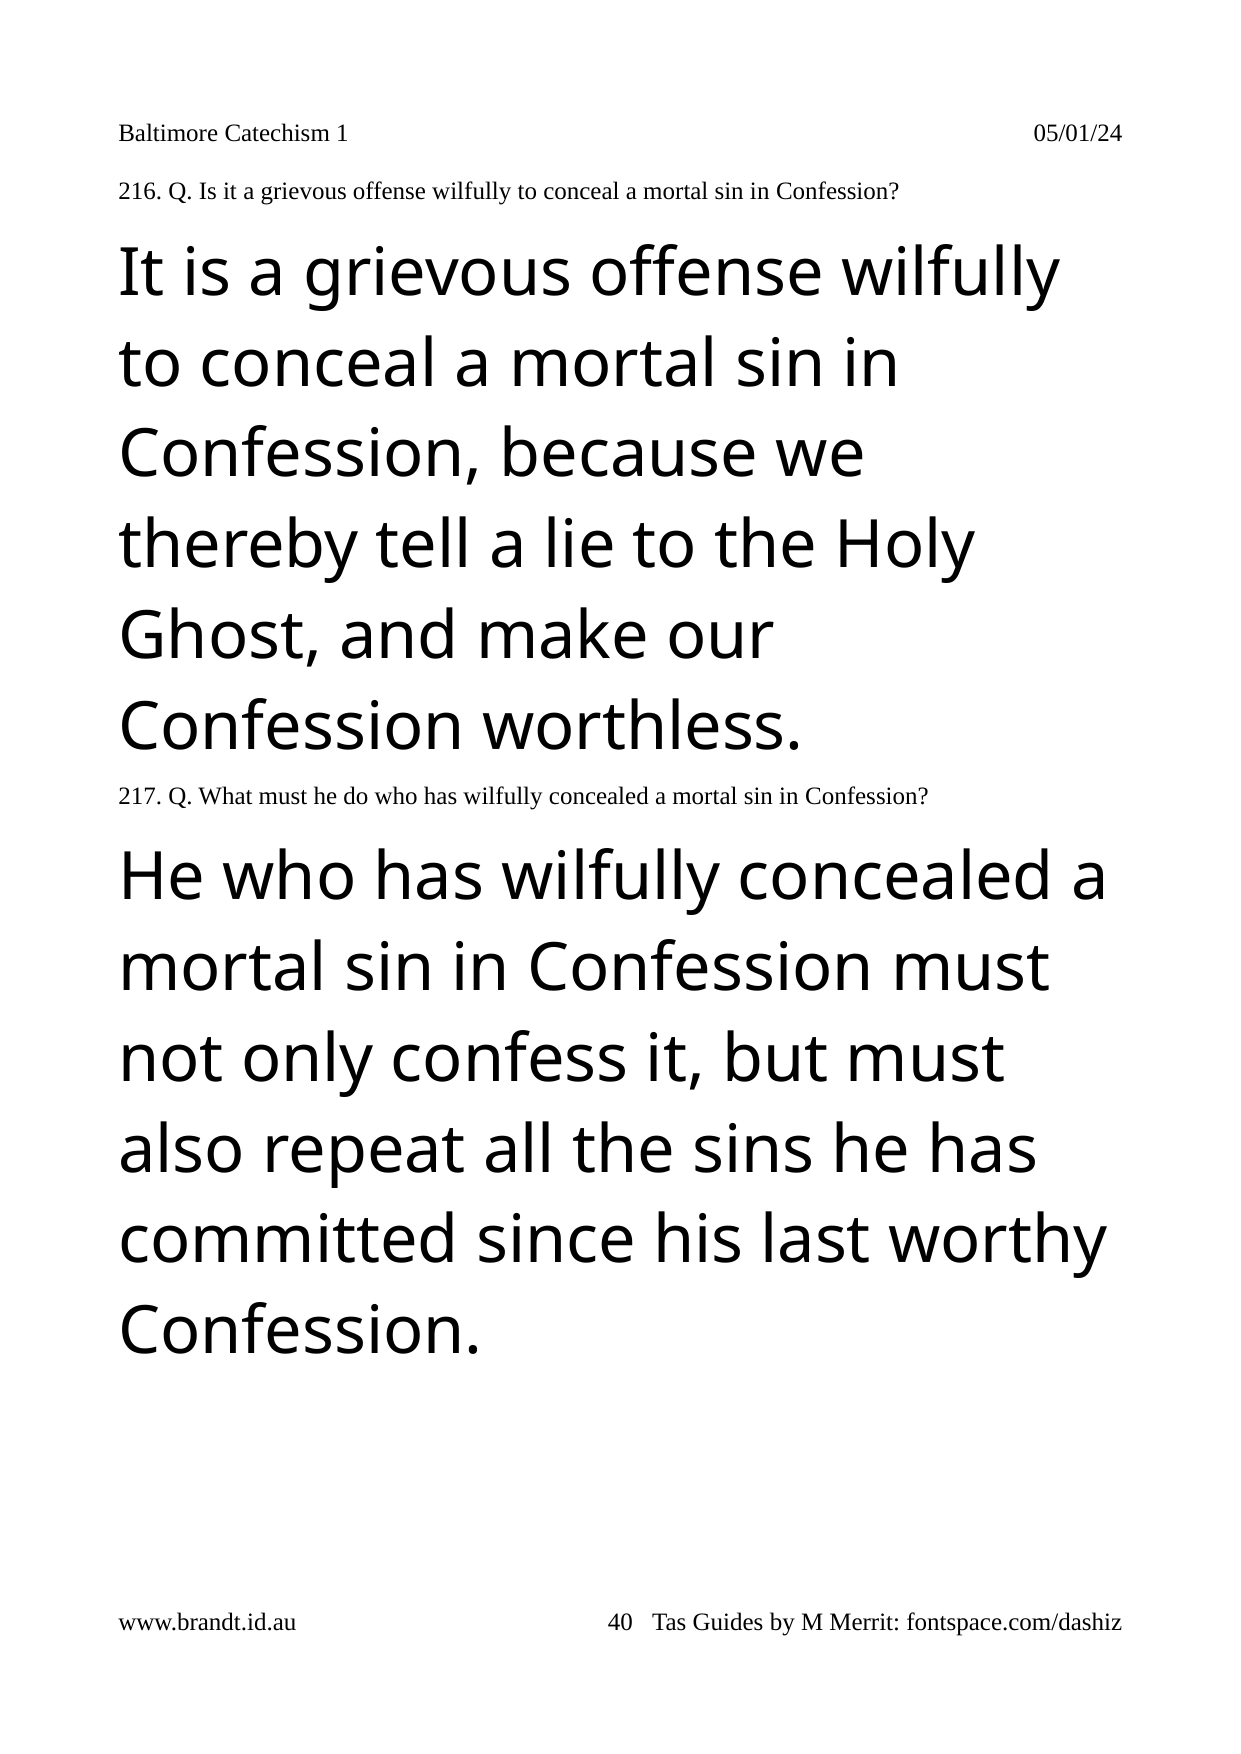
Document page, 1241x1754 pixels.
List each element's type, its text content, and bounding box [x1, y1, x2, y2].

text 217. Q. What must he do who has wilfully concealed a mortal sin in Confession? [118, 781, 1122, 809]
text 216. Q. Is it a grievous offense wilfully to conceal a mortal sin in Confession? [118, 176, 1122, 205]
text He who has wilfully concealed a mortal sin in Confession must not only confess it, but must also repeat all the sins he has committed since his last worthy Confession. [118, 828, 1122, 1373]
text It is a grievous offense wilfully to conceal a mortal sin in Confession, because we thereby tell a lie to the Holy Ghost, and make our Confession worthless. [118, 224, 1122, 769]
